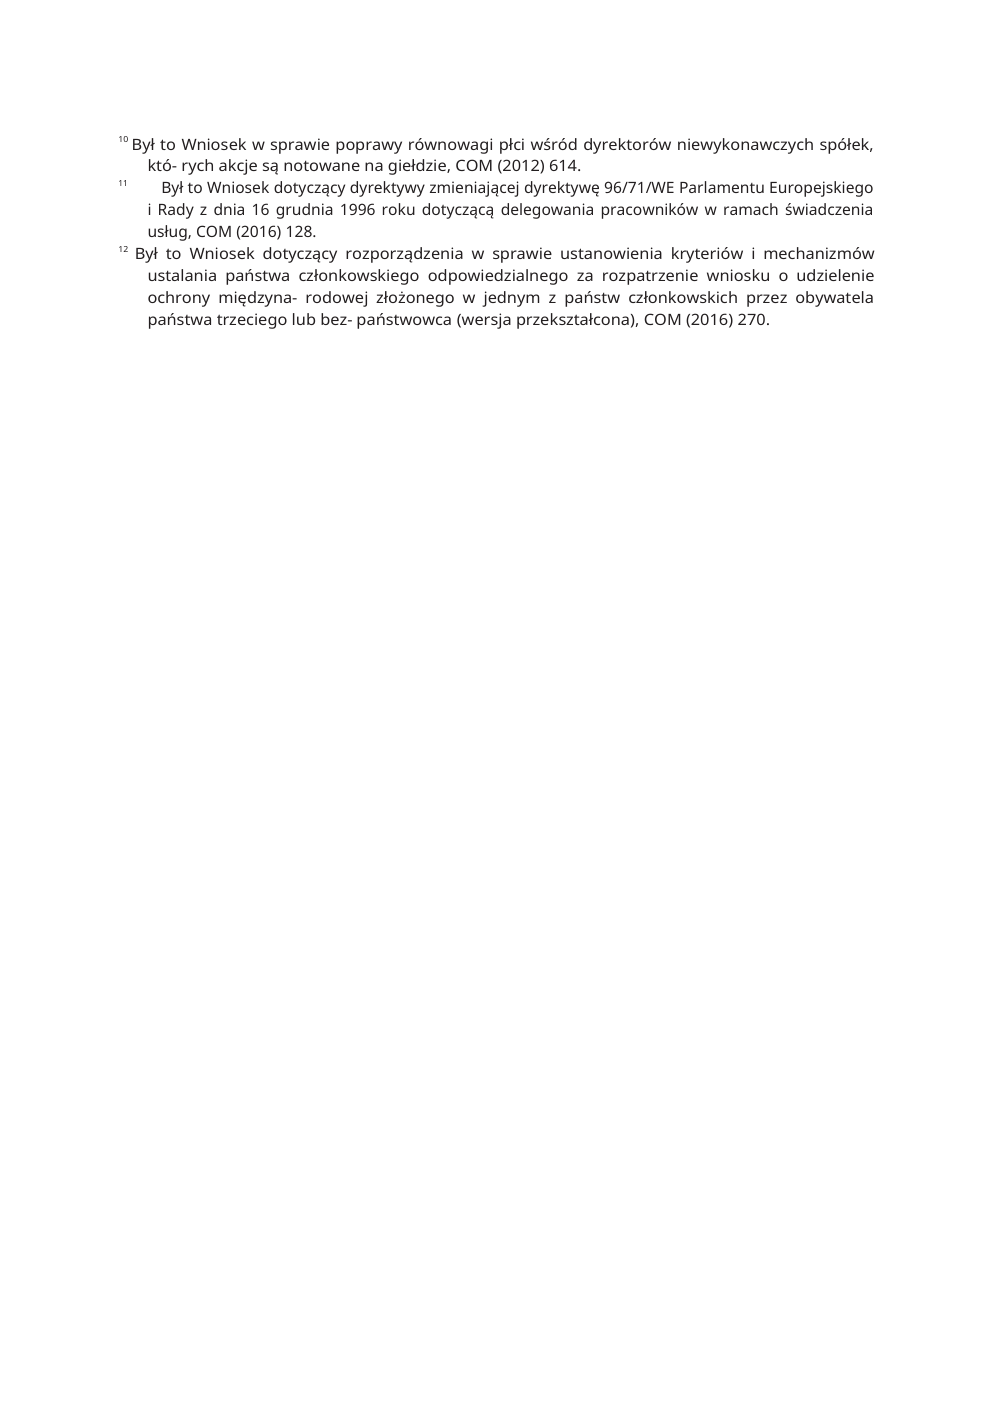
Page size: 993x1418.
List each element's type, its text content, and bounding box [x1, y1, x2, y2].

text 10 Był to Wniosek w sprawie poprawy równowagi płci wśród dyrektorów niewykonawczych spółek, któ- rych akcje są notowane na giełdzie, COM (2012) 614. [118, 133, 875, 176]
text 11 Był to Wniosek dotyczący dyrektywy zmieniającej dyrektywę 96/71/WE Parlamentu Europejskiego i Rady z dnia 16 grudnia 1996 roku dotyczącą delegowania pracowników w ramach świadczenia usług, COM (2016) 128. [118, 177, 875, 242]
text 12 Był to Wniosek dotyczący rozporządzenia w sprawie ustanowienia kryteriów i mechanizmów ustalania państwa członkowskiego odpowiedzialnego za rozpatrzenie wniosku o udzielenie ochrony międzyna- rodowej złożonego w jednym z państw członkowskich przez obywatela państwa trzeciego lub bez- państwowca (wersja przekształcona), COM (2016) 270. [118, 243, 875, 330]
